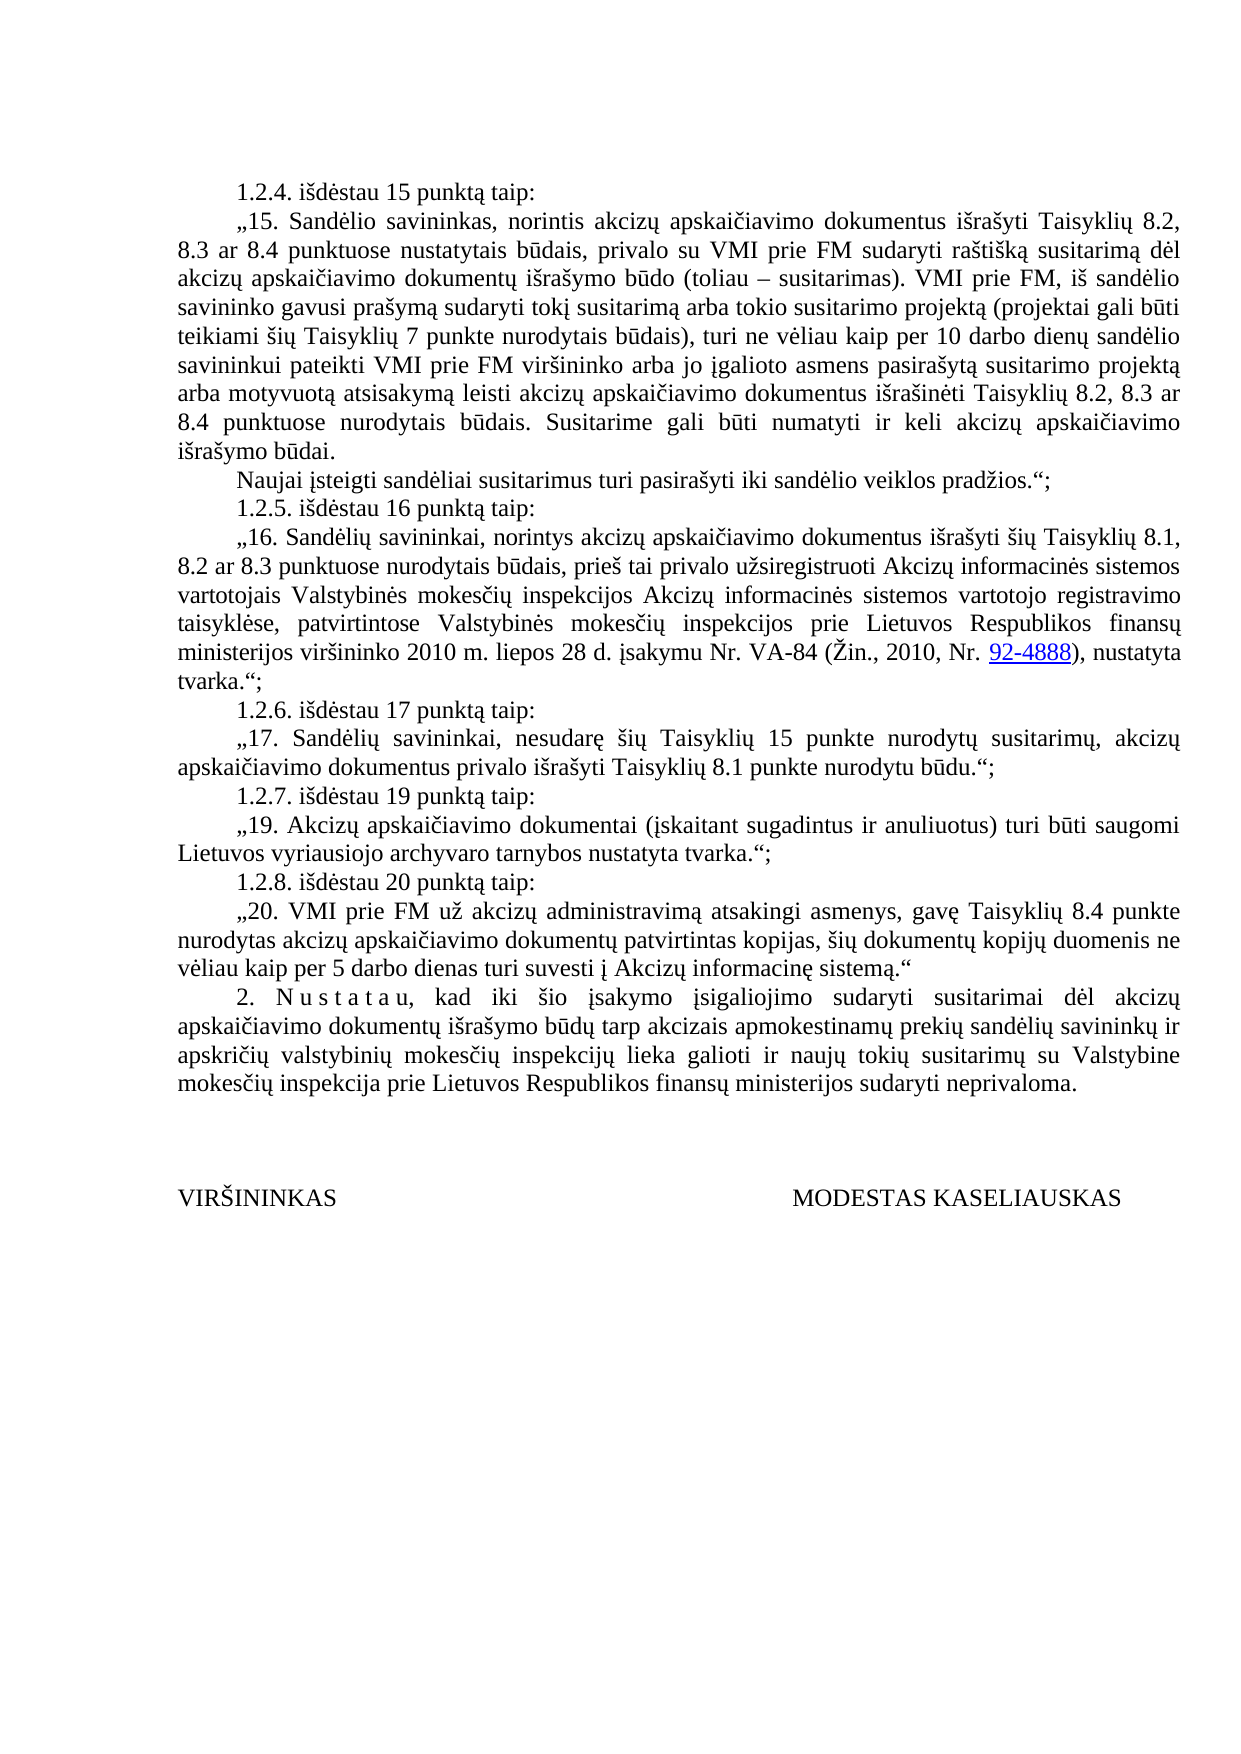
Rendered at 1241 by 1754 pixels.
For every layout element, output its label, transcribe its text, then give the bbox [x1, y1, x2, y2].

text „16. Sandėlių savininkai, norintys akcizų apskaičiavimo dokumentus išrašyti šių Taisyklių 8.1, 8.2 ar 8.3 punktuose nurodytais būdais, prieš tai privalo užsiregistruoti Akcizų informacinės sistemos vartotojais Valstybinės mokesčių inspekcijos Akcizų informacinės sistemos vartotojo registravimo taisyklėse, patvirtintose Valstybinės mokesčių inspekcijos prie Lietuvos Respublikos finansų ministerijos viršininko 2010 m. liepos 28 d. įsakymu Nr. VA-84 (Žin., 2010, Nr. 92-4888), nustatyta tvarka.“; [177, 522, 1181, 695]
text Naujai įsteigti sandėliai susitarimus turi pasirašyti iki sandėlio veiklos pradžios.“; [177, 465, 1181, 493]
text „17. Sandėlių savininkai, nesudarę šių Taisyklių 15 punkte nurodytų susitarimų, akcizų apskaičiavimo dokumentus privalo išrašyti Taisyklių 8.1 punkte nurodytu būdu.“; [177, 723, 1181, 781]
text 1.2.4. išdėstau 15 punktą taip: [177, 177, 1181, 206]
text „15. Sandėlio savininkas, norintis akcizų apskaičiavimo dokumentus išrašyti Taisyklių 8.2, 8.3 ar 8.4 punktuose nustatytais būdais, privalo su VMI prie FM sudaryti raštišką susitarimą dėl akcizų apskaičiavimo dokumentų išrašymo būdo (toliau – susitarimas). VMI prie FM, iš sandėlio savininko gavusi prašymą sudaryti tokį susitarimą arba tokio susitarimo projektą (projektai gali būti teikiami šių Taisyklių 7 punkte nurodytais būdais), turi ne vėliau kaip per 10 darbo dienų sandėlio savininkui pateikti VMI prie FM viršininko arba jo įgalioto asmens pasirašytą susitarimo projektą arba motyvuotą atsisakymą leisti akcizų apskaičiavimo dokumentus išrašinėti Taisyklių 8.2, 8.3 ar 8.4 punktuose nurodytais būdais. Susitarime gali būti numatyti ir keli akcizų apskaičiavimo išrašymo būdai. [177, 206, 1181, 465]
text 1.2.8. išdėstau 20 punktą taip: [177, 867, 1181, 896]
text 1.2.5. išdėstau 16 punktą taip: [177, 493, 1181, 522]
text Viršininkas Modestas Kaseliauskas [177, 1183, 1181, 1212]
text „20. VMI prie FM už akcizų administravimą atsakingi asmenys, gavę Taisyklių 8.4 punkte nurodytas akcizų apskaičiavimo dokumentų patvirtintas kopijas, šių dokumentų kopijų duomenis ne vėliau kaip per 5 darbo dienas turi suvesti į Akcizų informacinę sistemą.“ [177, 896, 1181, 982]
text 1.2.6. išdėstau 17 punktą taip: [177, 695, 1181, 723]
text 2. Nustatau, kad iki šio įsakymo įsigaliojimo sudaryti susitarimai dėl akcizų apskaičiavimo dokumentų išrašymo būdų tarp akcizais apmokestinamų prekių sandėlių savininkų ir apskričių valstybinių mokesčių inspekcijų lieka galioti ir naujų tokių susitarimų su Valstybine mokesčių inspekcija prie Lietuvos Respublikos finansų ministerijos sudaryti neprivaloma. [177, 982, 1181, 1097]
text „19. Akcizų apskaičiavimo dokumentai (įskaitant sugadintus ir anuliuotus) turi būti saugomi Lietuvos vyriausiojo archyvaro tarnybos nustatyta tvarka.“; [177, 810, 1181, 867]
text 1.2.7. išdėstau 19 punktą taip: [177, 781, 1181, 810]
